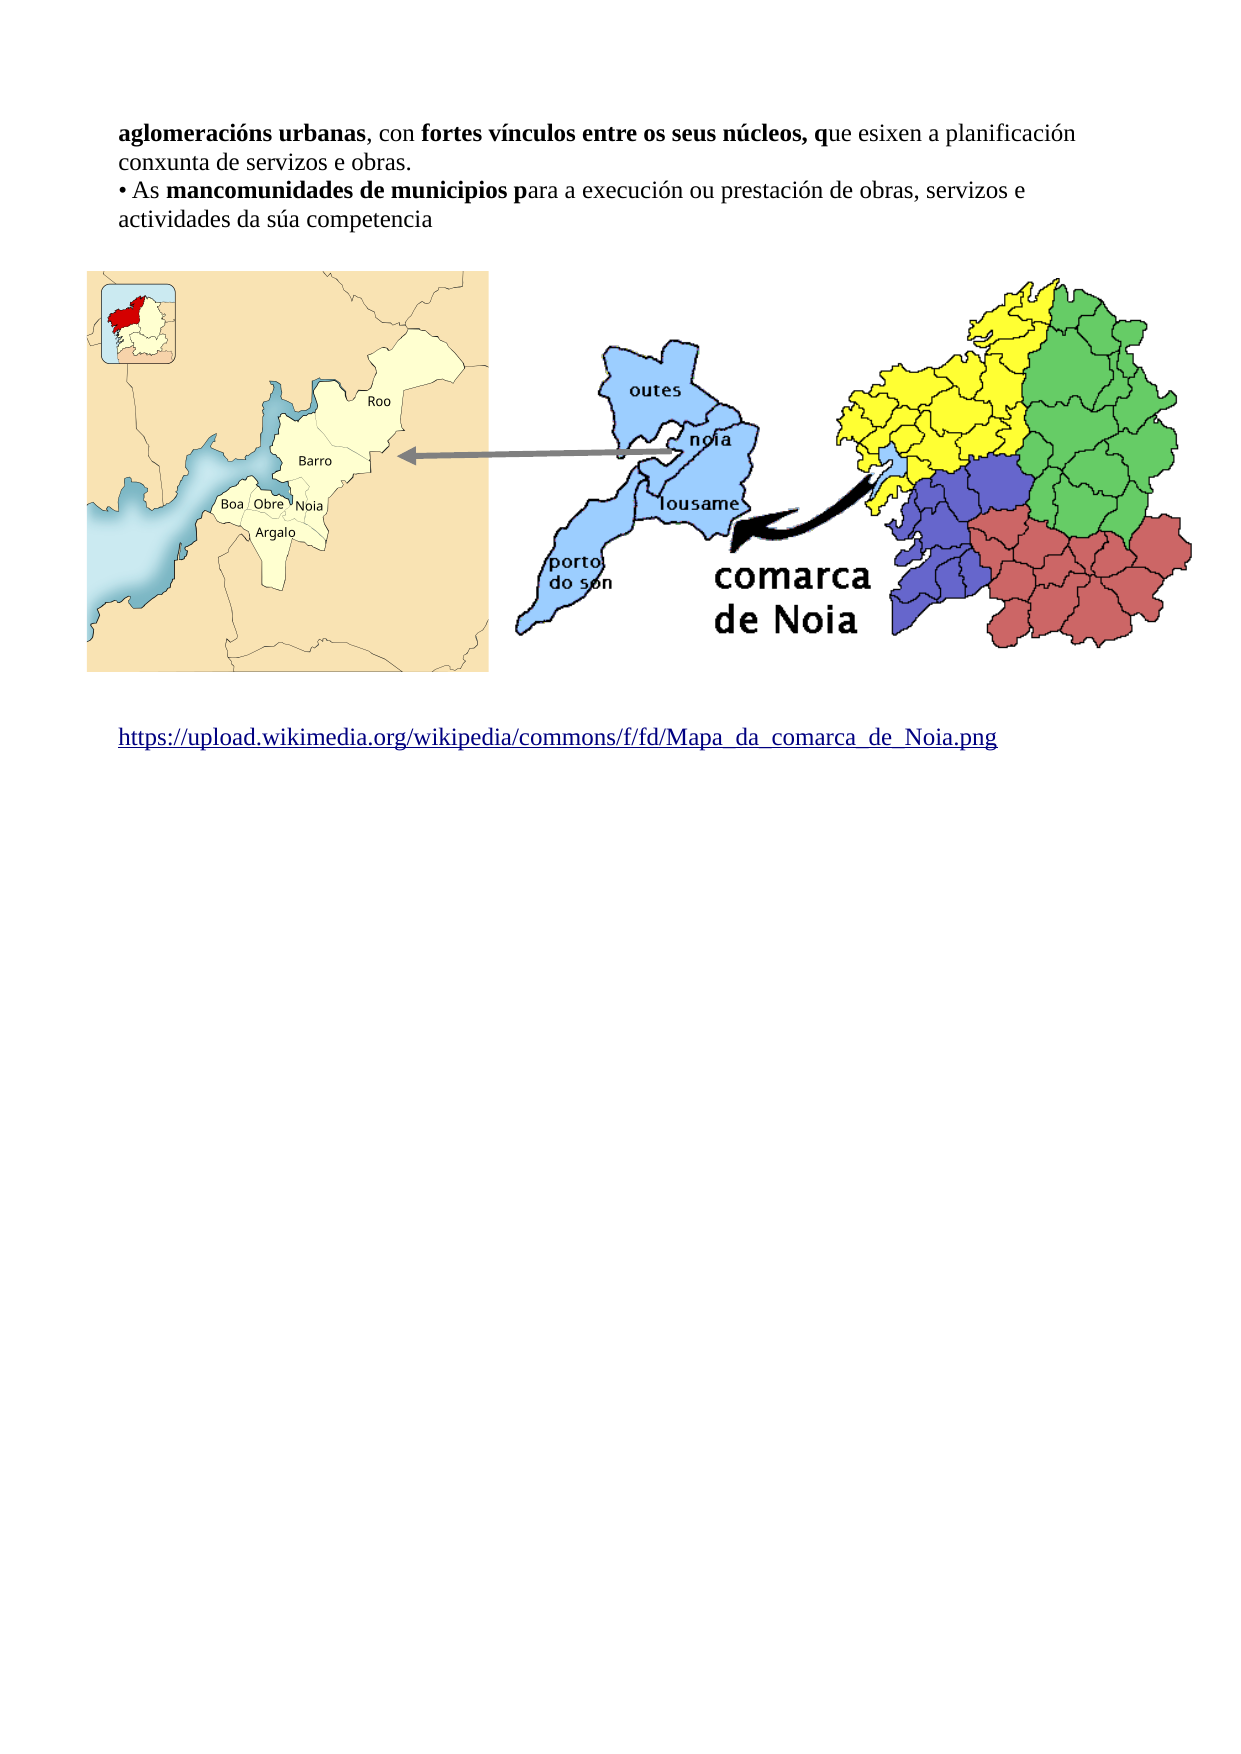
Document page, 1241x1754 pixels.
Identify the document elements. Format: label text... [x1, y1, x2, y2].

text aglomeracións urbanas, con fortes vínculos entre os seus núcleos, que esixen a planificación conxunta de servizos e obras. [118, 118, 1122, 176]
picture [503, 278, 1203, 663]
picture [86, 271, 489, 672]
text • As mancomunidades de municipios para a execución ou prestación de obras, servizos e actividades da súa competencia [118, 176, 1122, 233]
text https://upload.wikimedia.org/wikipedia/commons/f/fd/Mapa_da_comarca_de_Noia.png [118, 722, 1122, 751]
